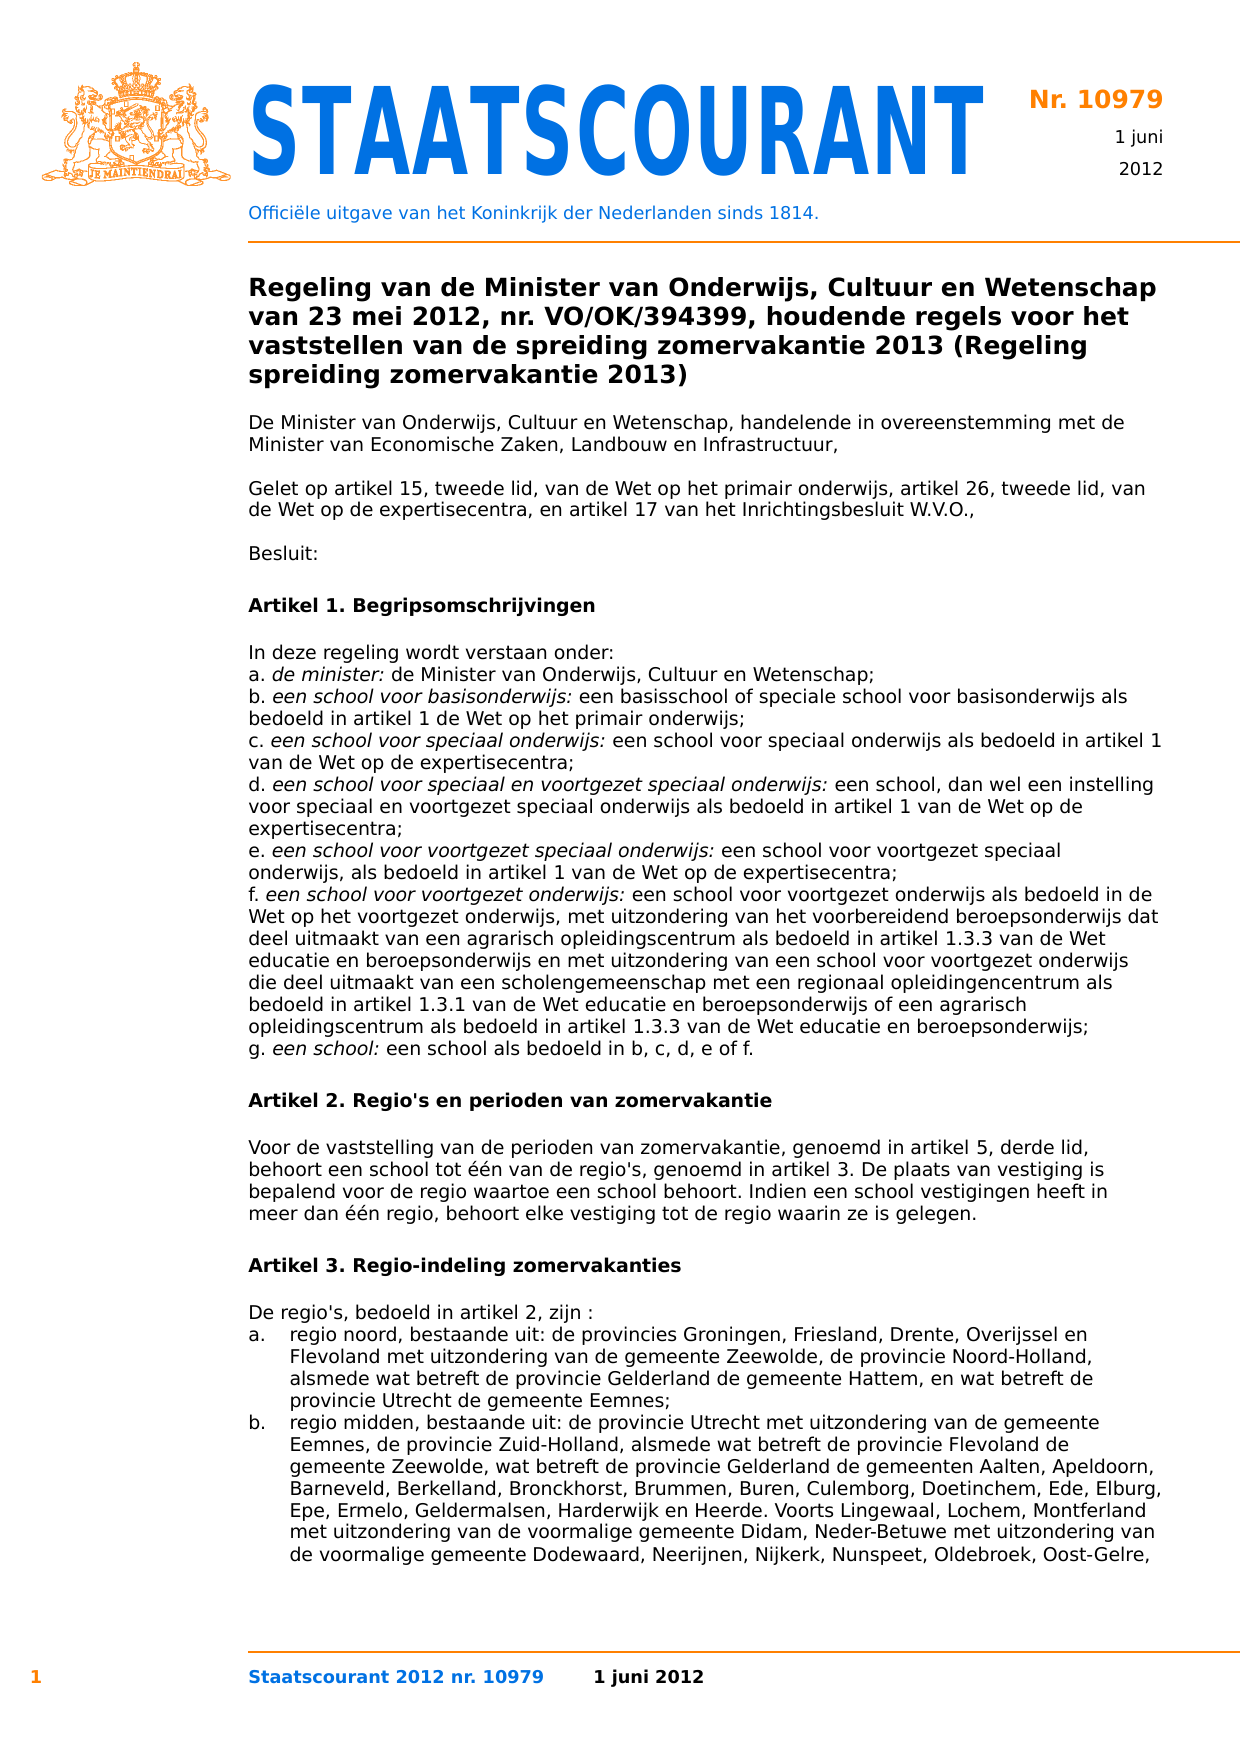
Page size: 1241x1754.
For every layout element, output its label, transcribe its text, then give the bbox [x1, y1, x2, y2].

text e. een school voor voortgezet speciaal onderwijs: een school voor voortgezet speciaal onderwijs, als bedoeld in artikel 1 van de Wet op de expertisecentra; [248, 840, 1163, 884]
text Gelet op artikel 15, tweede lid, van de Wet op het primair onderwijs, artikel 26, tweede lid, van de Wet op de expertisecentra, en artikel 17 van het Inrichtingsbesluit W.V.O., [248, 477, 1163, 521]
table_cell Officiële uitgave van het Koninkrijk der Nederlanden sinds 1814. [248, 203, 1240, 241]
text De regio's, bedoeld in artikel 2, zijn : [248, 1302, 1163, 1324]
table_header [25, 62, 248, 241]
subtitle Artikel 3. Regio-indeling zomervakanties [248, 1255, 1163, 1277]
table_cell 2012 [998, 153, 1240, 203]
text g. een school: een school als bedoeld in b, c, d, e of f. [248, 1038, 1163, 1060]
picture [41, 62, 231, 186]
text f. een school voor voortgezet onderwijs: een school voor voortgezet onderwijs als bedoeld in de Wet op het voortgezet onderwijs, met uitzondering van het voorbereidend beroepsonderwijs dat deel uitmaakt van een agrarisch opleidingscentrum als bedoeld in artikel 1.3.3 van de Wet educatie en beroepsonderwijs en met uitzondering van een school voor voortgezet onderwijs die deel uitmaakt van een scholengemeenschap met een regionaal opleidingencentrum als bedoeld in artikel 1.3.1 van de Wet educatie en beroepsonderwijs of een agrarisch opleidingscentrum als bedoeld in artikel 1.3.3 van de Wet educatie en beroepsonderwijs; [248, 884, 1163, 1038]
text d. een school voor speciaal en voortgezet speciaal onderwijs: een school, dan wel een instelling voor speciaal en voortgezet speciaal onderwijs als bedoeld in artikel 1 van de Wet op de expertisecentra; [248, 774, 1163, 840]
table_cell 1 juni [998, 121, 1240, 153]
text Besluit: [248, 543, 1163, 565]
text c. een school voor speciaal onderwijs: een school voor speciaal onderwijs als bedoeld in artikel 1 van de Wet op de expertisecentra; [248, 730, 1163, 774]
subtitle Artikel 1. Begripsomschrijvingen [248, 595, 1163, 617]
text a. de minister: de Minister van Onderwijs, Cultuur en Wetenschap; [248, 664, 1163, 686]
text De Minister van Onderwijs, Cultuur en Wetenschap, handelende in overeenstemming met de Minister van Economische Zaken, Landbouw en Infrastructuur, [248, 412, 1163, 456]
table_header Nr. 10979 [998, 62, 1240, 121]
text b. regio midden, bestaande uit: de provincie Utrecht met uitzondering van de gemeente Eemnes, de provincie Zuid-Holland, alsmede wat betreft de provincie Flevoland de gemeente Zeewolde, wat betreft de provincie Gelderland de gemeenten Aalten, Apeldoorn, Barneveld, Berkelland, Bronckhorst, Brummen, Buren, Culemborg, Doetinchem, Ede, Elburg, Epe, Ermelo, Geldermalsen, Harderwijk en Heerde. Voorts Lingewaal, Lochem, Montferland met uitzondering van de voormalige gemeente Didam, Neder-Betuwe met uitzondering van de voormalige gemeente Dodewaard, Neerijnen, Nijkerk, Nunspeet, Oldebroek, Oost-Gelre, [248, 1412, 1163, 1565]
text b. een school voor basisonderwijs: een basisschool of speciale school voor basisonderwijs als bedoeld in artikel 1 de Wet op het primair onderwijs; [248, 686, 1163, 730]
subtitle Regeling van de Minister van Onderwijs, Cultuur en Wetenschap van 23 mei 2012, nr. VO/OK/394399, houdende regels voor het vaststellen van de spreiding zomervakantie 2013 (Regeling spreiding zomervakantie 2013) [248, 273, 1163, 390]
text Voor de vaststelling van de perioden van zomervakantie, genoemd in artikel 5, derde lid, behoort een school tot één van de regio's, genoemd in artikel 3. De plaats van vestiging is bepalend voor de regio waartoe een school behoort. Indien een school vestigingen heeft in meer dan één regio, behoort elke vestiging tot de regio waarin ze is gelegen. [248, 1137, 1163, 1225]
subtitle Artikel 2. Regio's en perioden van zomervakantie [248, 1090, 1163, 1112]
table_header STAATSCOURANT [248, 62, 998, 203]
text a. regio noord, bestaande uit: de provincies Groningen, Friesland, Drente, Overijssel en Flevoland met uitzondering van de gemeente Zeewolde, de provincie Noord-Holland, alsmede wat betreft de provincie Gelderland de gemeente Hattem, en wat betreft de provincie Utrecht de gemeente Eemnes; [248, 1324, 1163, 1412]
text In deze regeling wordt verstaan onder: [248, 642, 1163, 664]
